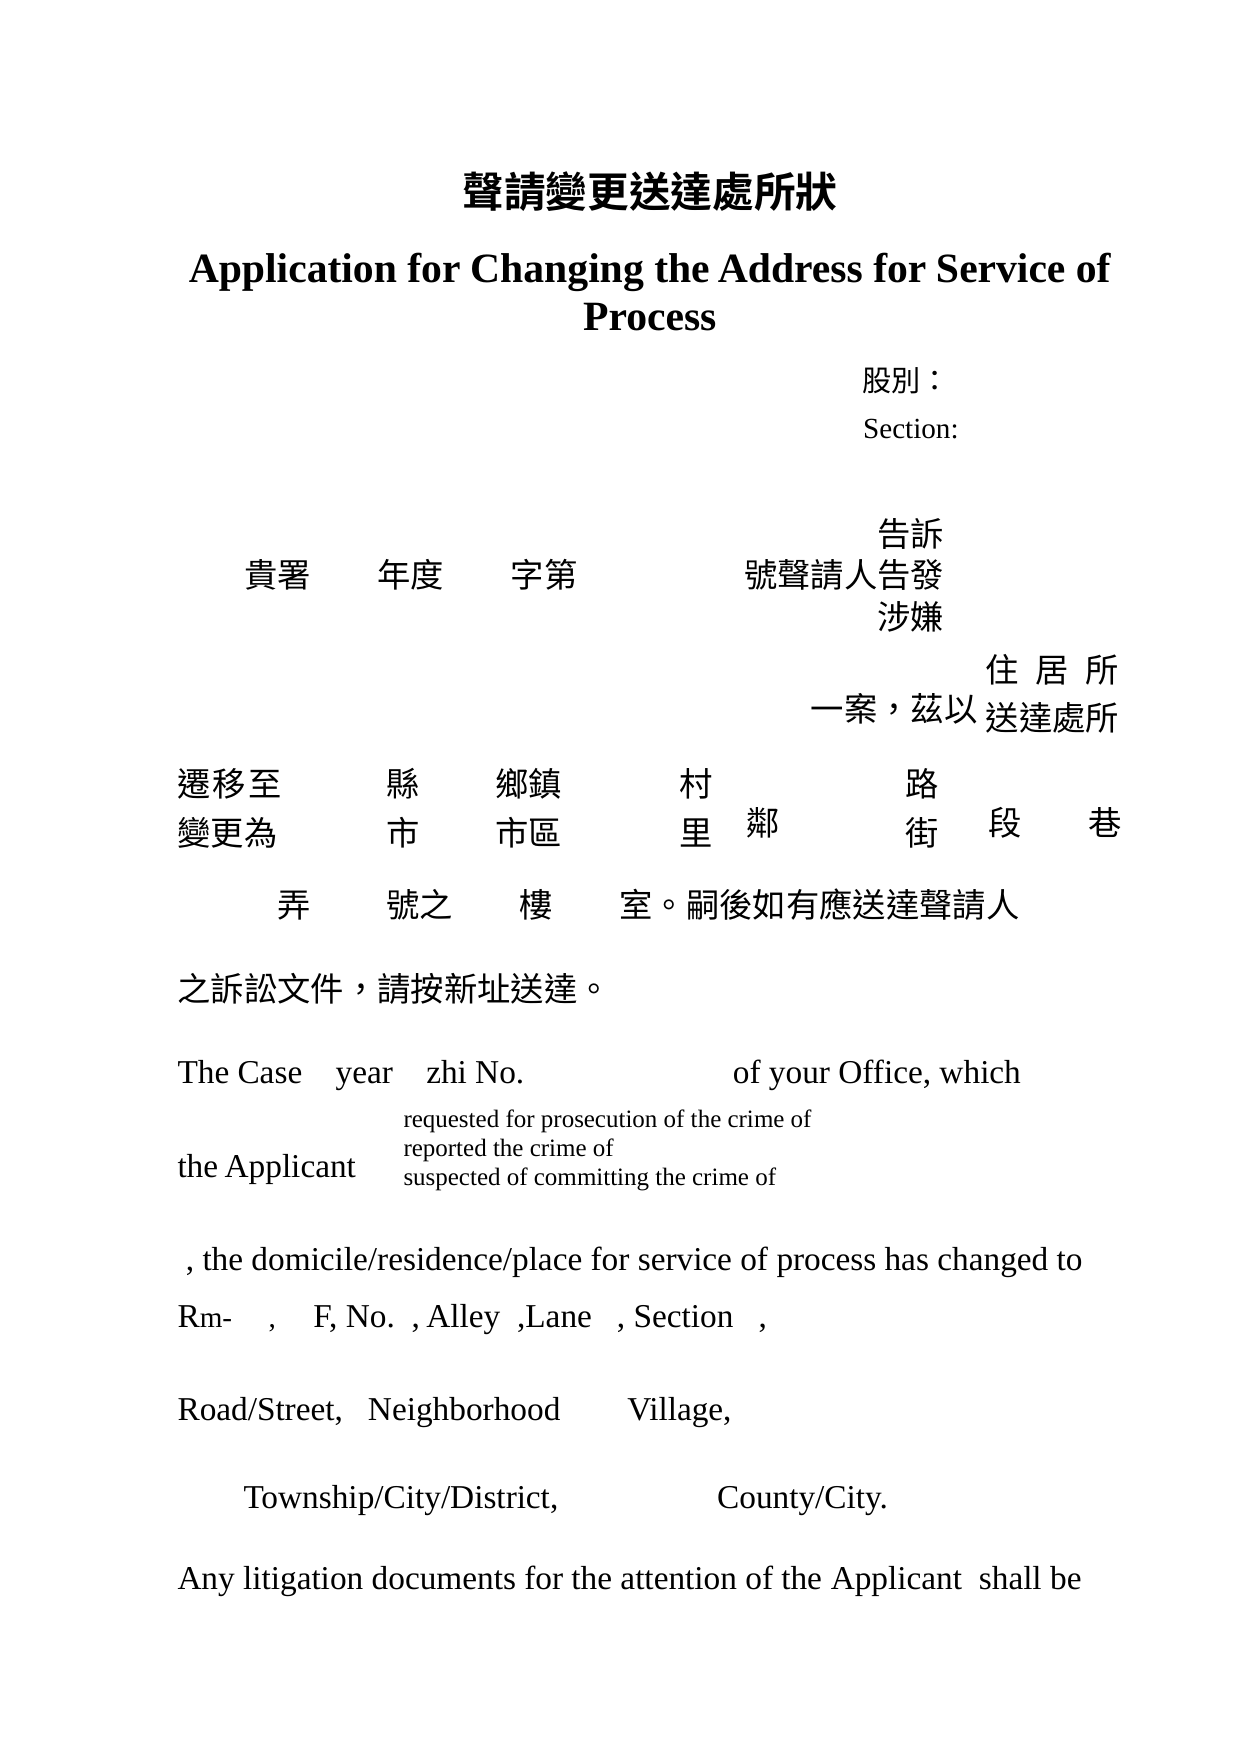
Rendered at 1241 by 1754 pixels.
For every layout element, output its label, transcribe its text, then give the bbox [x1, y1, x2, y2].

text Application for Changing the Address for Service of Process [177, 244, 1122, 339]
text suspected of committing the crime of [403, 1162, 936, 1191]
text 貴署 年度 字第 號聲請人告發 [177, 554, 1122, 596]
text 股別： [177, 357, 1122, 399]
text 聲請變更送達處所狀 [177, 159, 1122, 220]
text [388, 1097, 952, 1201]
text 一案，茲以 住 居 所送達處所 [177, 644, 1122, 740]
text The Case year zhi No. of your Office, which [177, 1053, 1089, 1091]
text Any litigation documents for the attention of the Applicant shall be [177, 1558, 1122, 1596]
text Road/Street, Neighborhood Village, [177, 1390, 1122, 1428]
text 遷移至 縣變更為 市 鄉鎮市區 村里 鄰 路街 段 巷 弄 ００號之 樓 室。嗣後如有應送達聲請人 [177, 758, 1122, 927]
text 涉嫌 [877, 596, 1122, 638]
text , the domicile/residence/place for service of process has changed to Rm- , F, No. , Alley ,Lane , Section , [177, 1239, 1122, 1335]
text reported the crime of [403, 1133, 936, 1162]
text requested for prosecution of the crime of [403, 1104, 936, 1133]
text [952, 1146, 1022, 1184]
text 告訴 [877, 513, 1122, 554]
text the Applicant [177, 1146, 388, 1184]
text Township/City/District, County/City. [177, 1477, 1122, 1515]
text Section: [177, 411, 1122, 445]
text 之訴訟文件，請按新址送達。 [177, 963, 1122, 1011]
